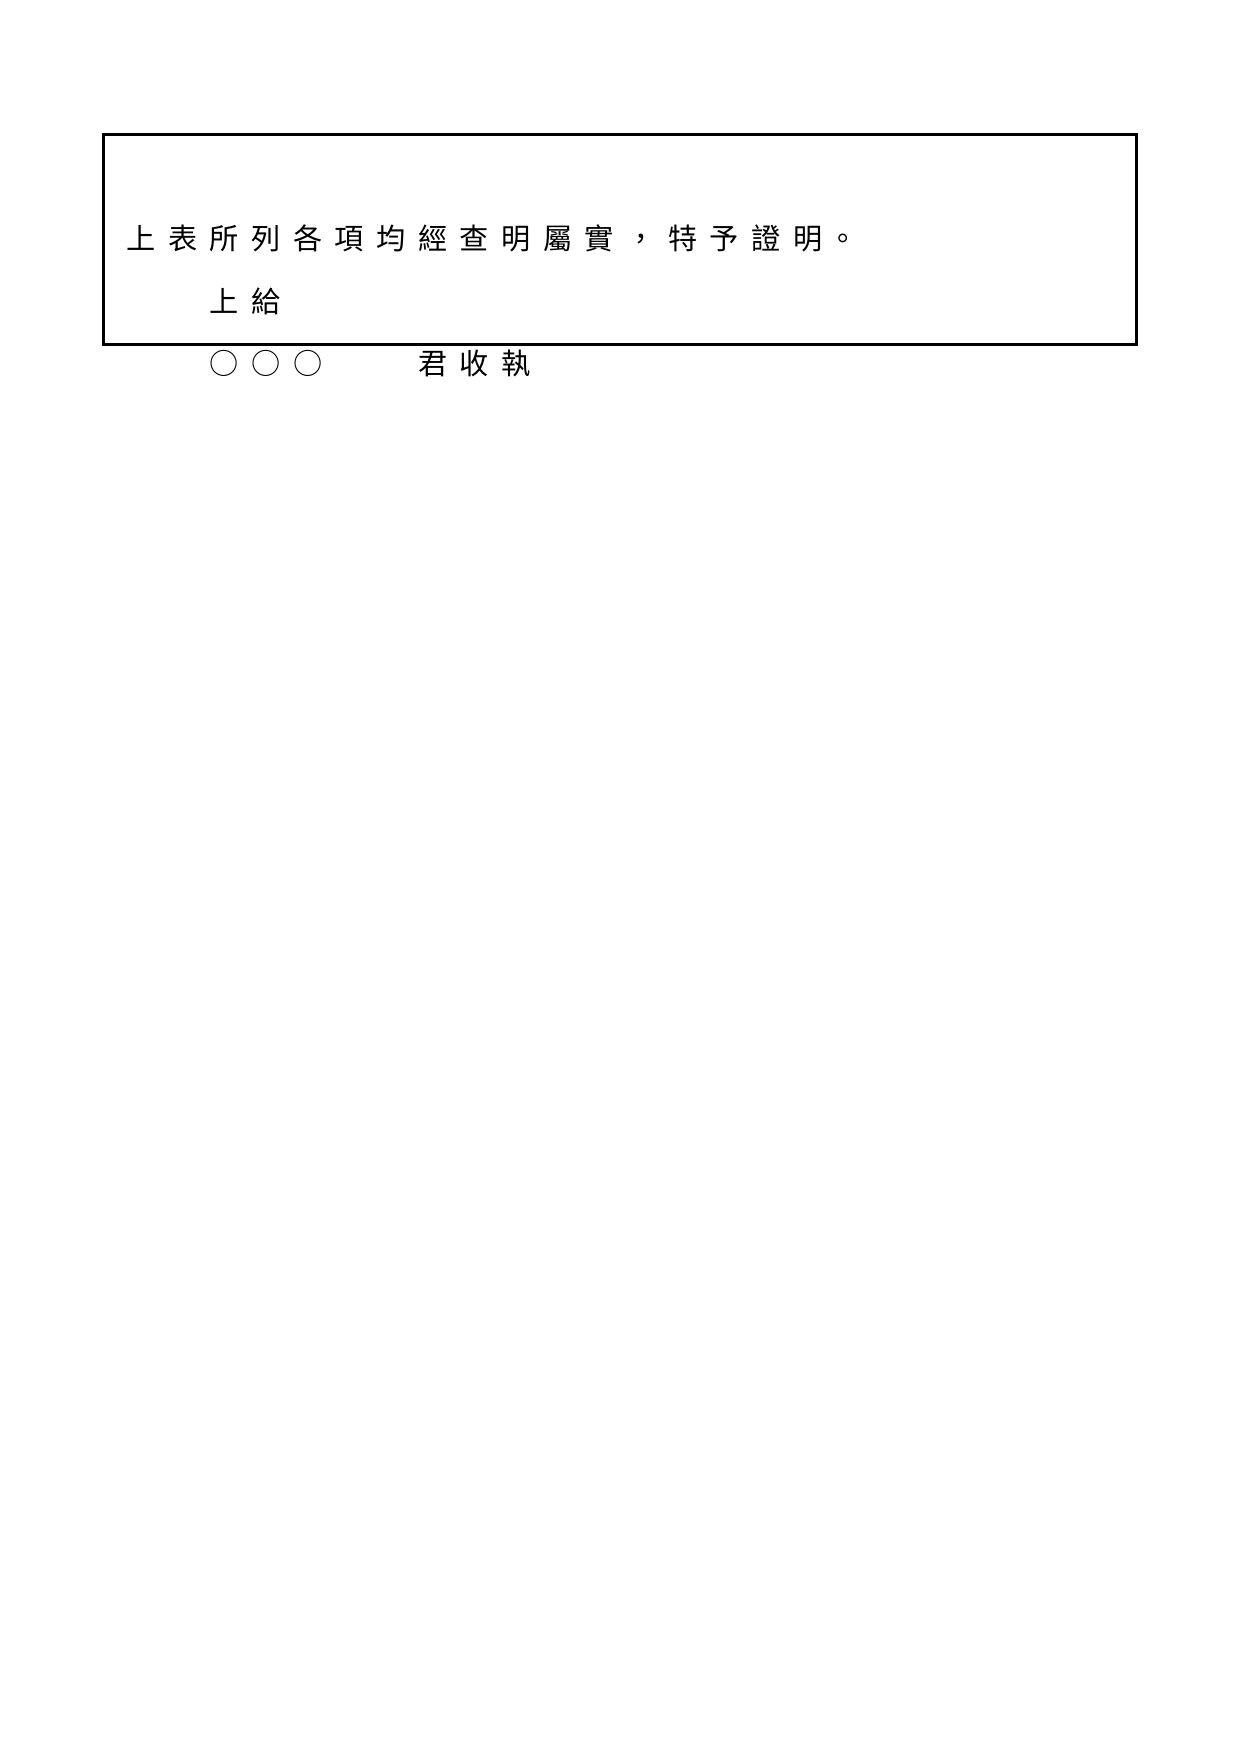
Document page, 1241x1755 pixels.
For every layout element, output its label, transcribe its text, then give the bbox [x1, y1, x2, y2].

table_cell 上表所列各項均經查明屬實，特予證明。 上給 ○○○ 君收執 中 華 民 國 105 年 月 日 [105, 136, 1135, 343]
